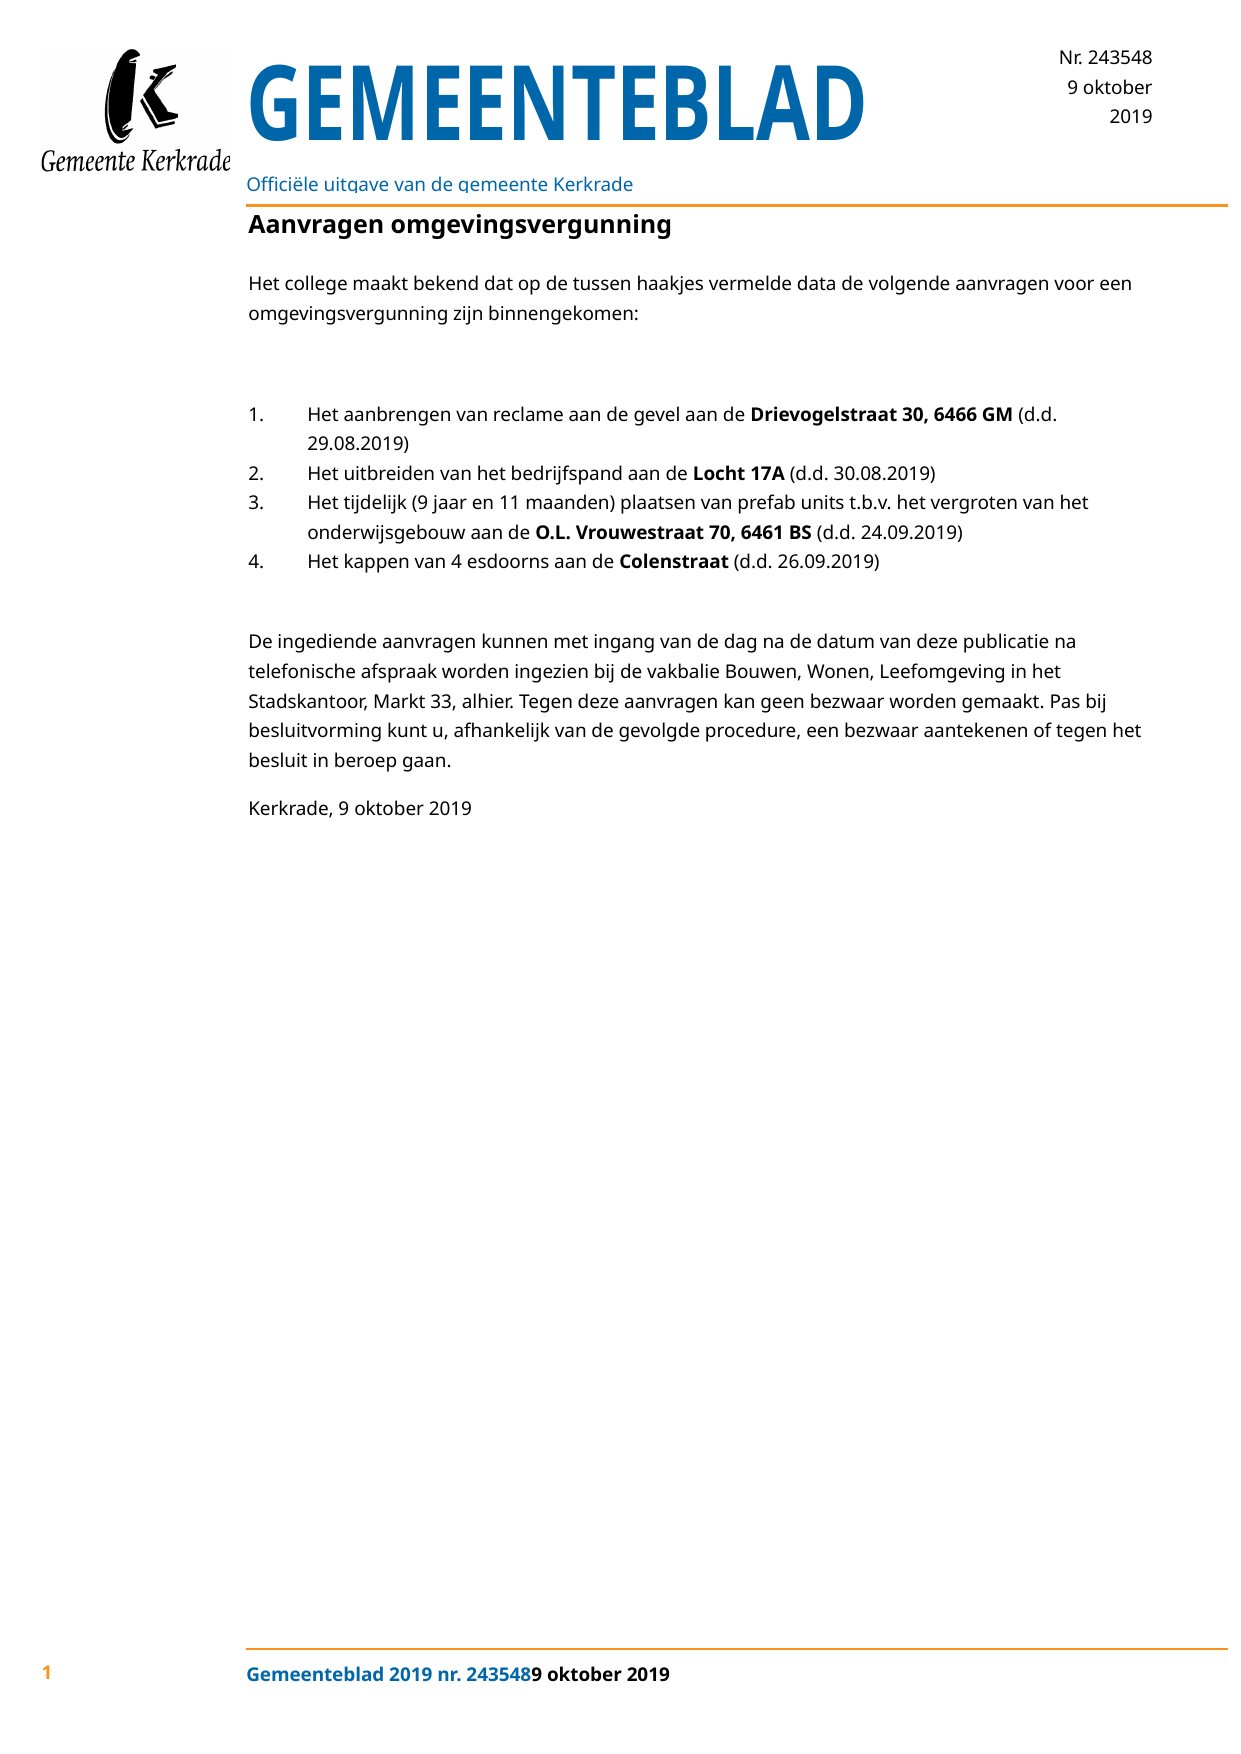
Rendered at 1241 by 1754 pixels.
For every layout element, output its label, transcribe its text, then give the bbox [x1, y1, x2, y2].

text Het college maakt bekend dat op de tussen haakjes vermelde data de volgende aanvragen voor een omgevingsvergunning zijn binnengekomen: [248, 270, 1152, 326]
text Aanvragen omgevingsvergunning [248, 207, 1152, 241]
text Kerkrade, 9 oktober 2019 [248, 795, 1152, 821]
list Het tijdelijk (9 jaar en 11 maanden) plaatsen van prefab units t.b.v. het vergroten van het onderwijsgebouw aan de O.L. Vrouwestraat 70, 6461 BS (d.d. 24.09.2019) [248, 489, 1152, 545]
list Het uitbreiden van het bedrijfspand aan de Locht 17A (d.d. 30.08.2019) [248, 460, 1152, 486]
text De ingediende aanvragen kunnen met ingang van de dag na de datum van deze publicatie na telefonische afspraak worden ingezien bij de vakbalie Bouwen, Wonen, Leefomgeving in het Stadskantoor, Markt 33, alhier. Tegen deze aanvragen kan geen bezwaar worden gemaakt. Pas bij besluitvorming kunt u, afhankelijk van de gevolgde procedure, een bezwaar aantekenen of tegen het besluit in beroep gaan. [248, 629, 1152, 773]
list Het kappen van 4 esdoorns aan de Colenstraat (d.d. 26.09.2019) [248, 549, 1152, 574]
list Het aanbrengen van reclame aan de gevel aan de Drievogelstraat 30, 6466 GM (d.d. 29.08.2019) [248, 401, 1152, 456]
picture [41, 47, 231, 172]
